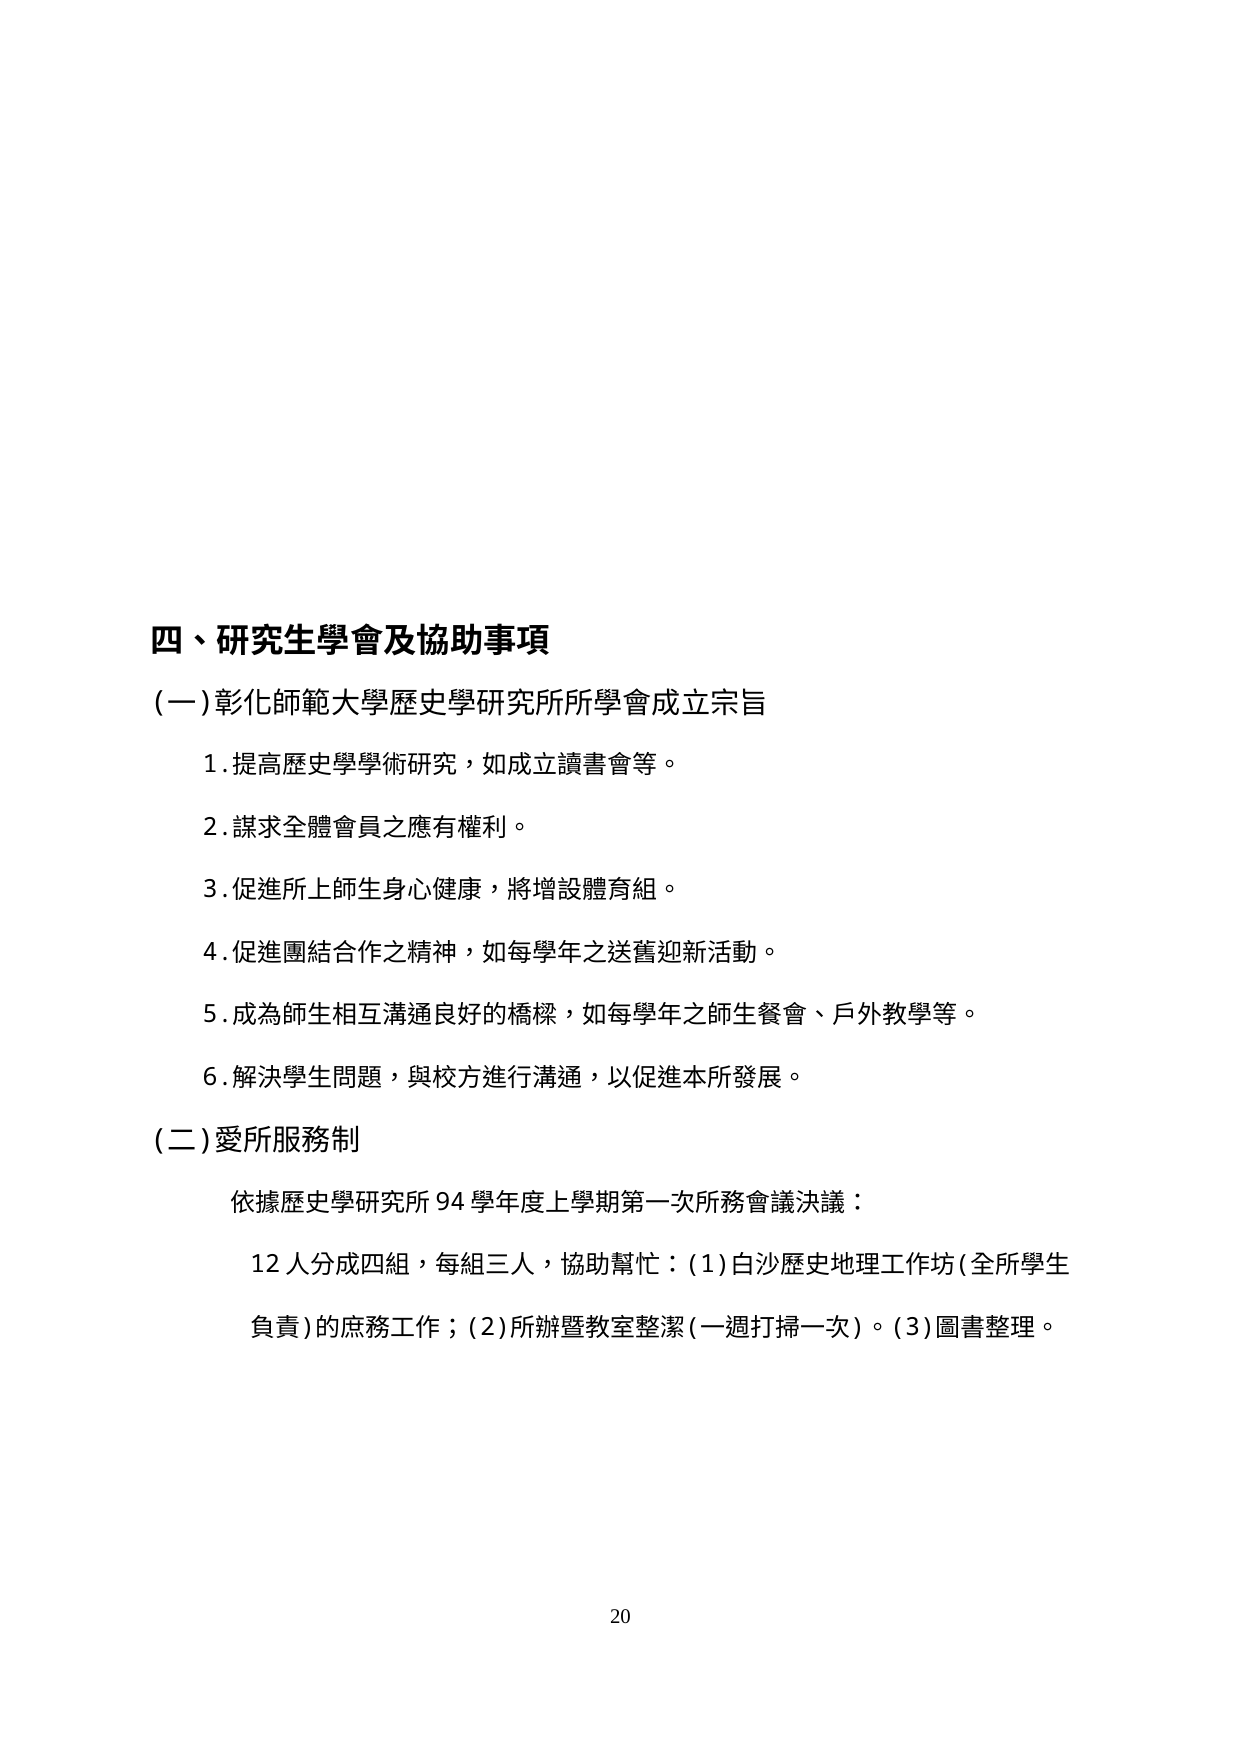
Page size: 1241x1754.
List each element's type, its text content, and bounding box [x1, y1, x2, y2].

text 5.成為師生相互溝通良好的橋樑，如每學年之師生餐會、戶外教學等。 [202, 971, 1090, 1034]
text 1.提高歷史學學術研究，如成立讀書會等。 [202, 721, 1090, 784]
text 3.促進所上師生身心健康，將增設體育組。 [202, 846, 1090, 909]
text (一)彰化師範大學歷史學研究所所學會成立宗旨 [150, 659, 1090, 721]
text 12人分成四組，每組三人，協助幫忙：(1)白沙歷史地理工作坊(全所學生負責)的庶務工作；(2)所辦暨教室整潔(一週打掃一次)。(3)圖書整理。 [250, 1221, 1090, 1346]
text 4.促進團結合作之精神，如每學年之送舊迎新活動。 [202, 909, 1090, 971]
text 2.謀求全體會員之應有權利。 [202, 784, 1090, 846]
text 6.解決學生問題，與校方進行溝通，以促進本所發展。 [202, 1034, 1090, 1096]
text 依據歷史學研究所94學年度上學期第一次所務會議決議： [230, 1159, 1090, 1221]
text (二)愛所服務制 [150, 1096, 1090, 1159]
text 四、研究生學會及協助事項 [150, 596, 1090, 659]
